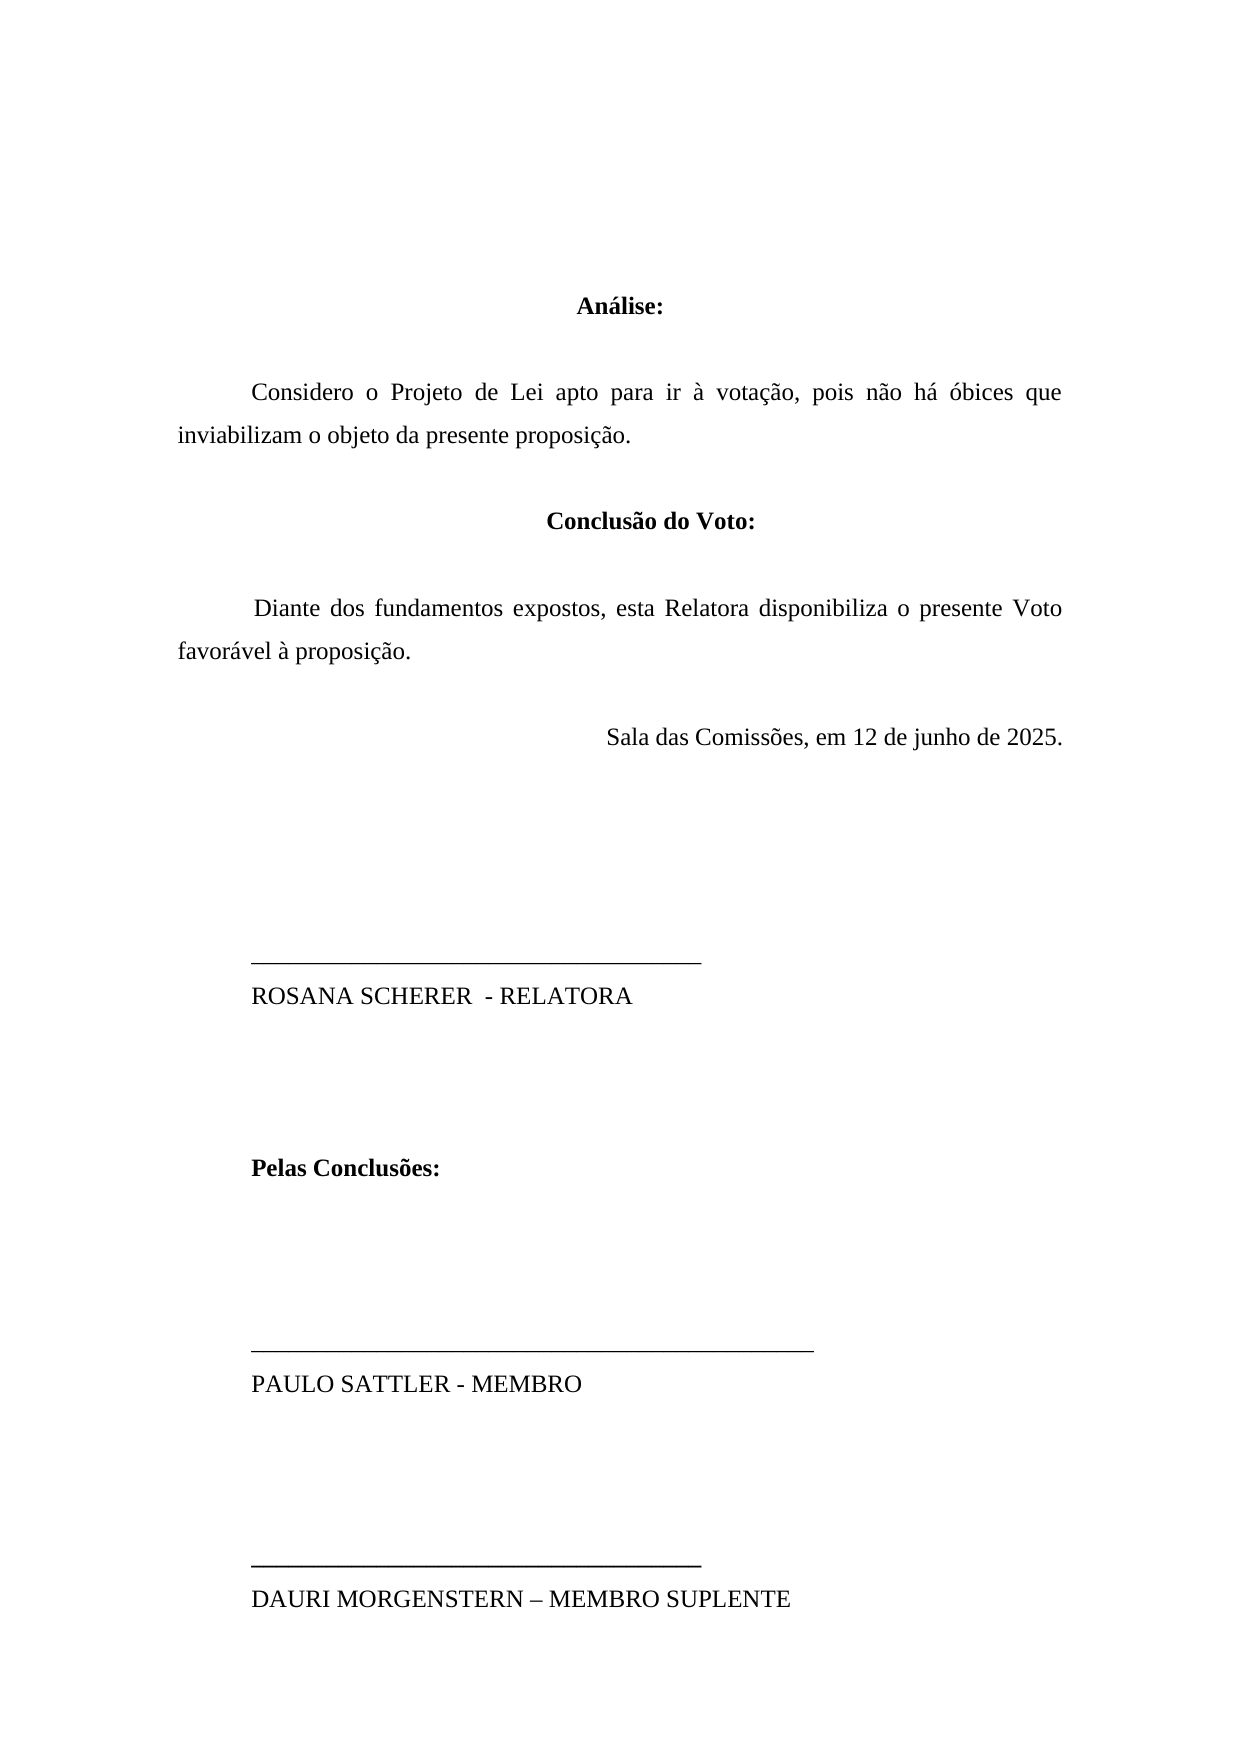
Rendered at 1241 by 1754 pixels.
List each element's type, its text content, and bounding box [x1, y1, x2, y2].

text DAURI MORGENSTERN – MEMBRO SUPLENTE [177, 1584, 1063, 1613]
text Sala das Comissões, em 12 de junho de 2025. [177, 722, 1063, 751]
text ____________________________________ [177, 1541, 1063, 1570]
text Considero o Projeto de Lei apto para ir à votação, pois não há óbices que inviabilizam o objeto da presente proposição. [177, 377, 1063, 449]
text Diante dos fundamentos expostos, esta Relatora disponibiliza o presente Voto favorável à proposição. [177, 593, 1063, 664]
text Pelas Conclusões: [251, 1153, 1063, 1182]
text Análise: [177, 291, 1063, 319]
text _____________________________________________ [177, 1326, 1063, 1354]
text ROSANA SCHERER - RELATORA [251, 981, 1063, 1009]
text PAULO SATTLER - MEMBRO [251, 1369, 1063, 1398]
text Conclusão do Voto: [369, 506, 1063, 535]
text ____________________________________ [177, 938, 1063, 966]
